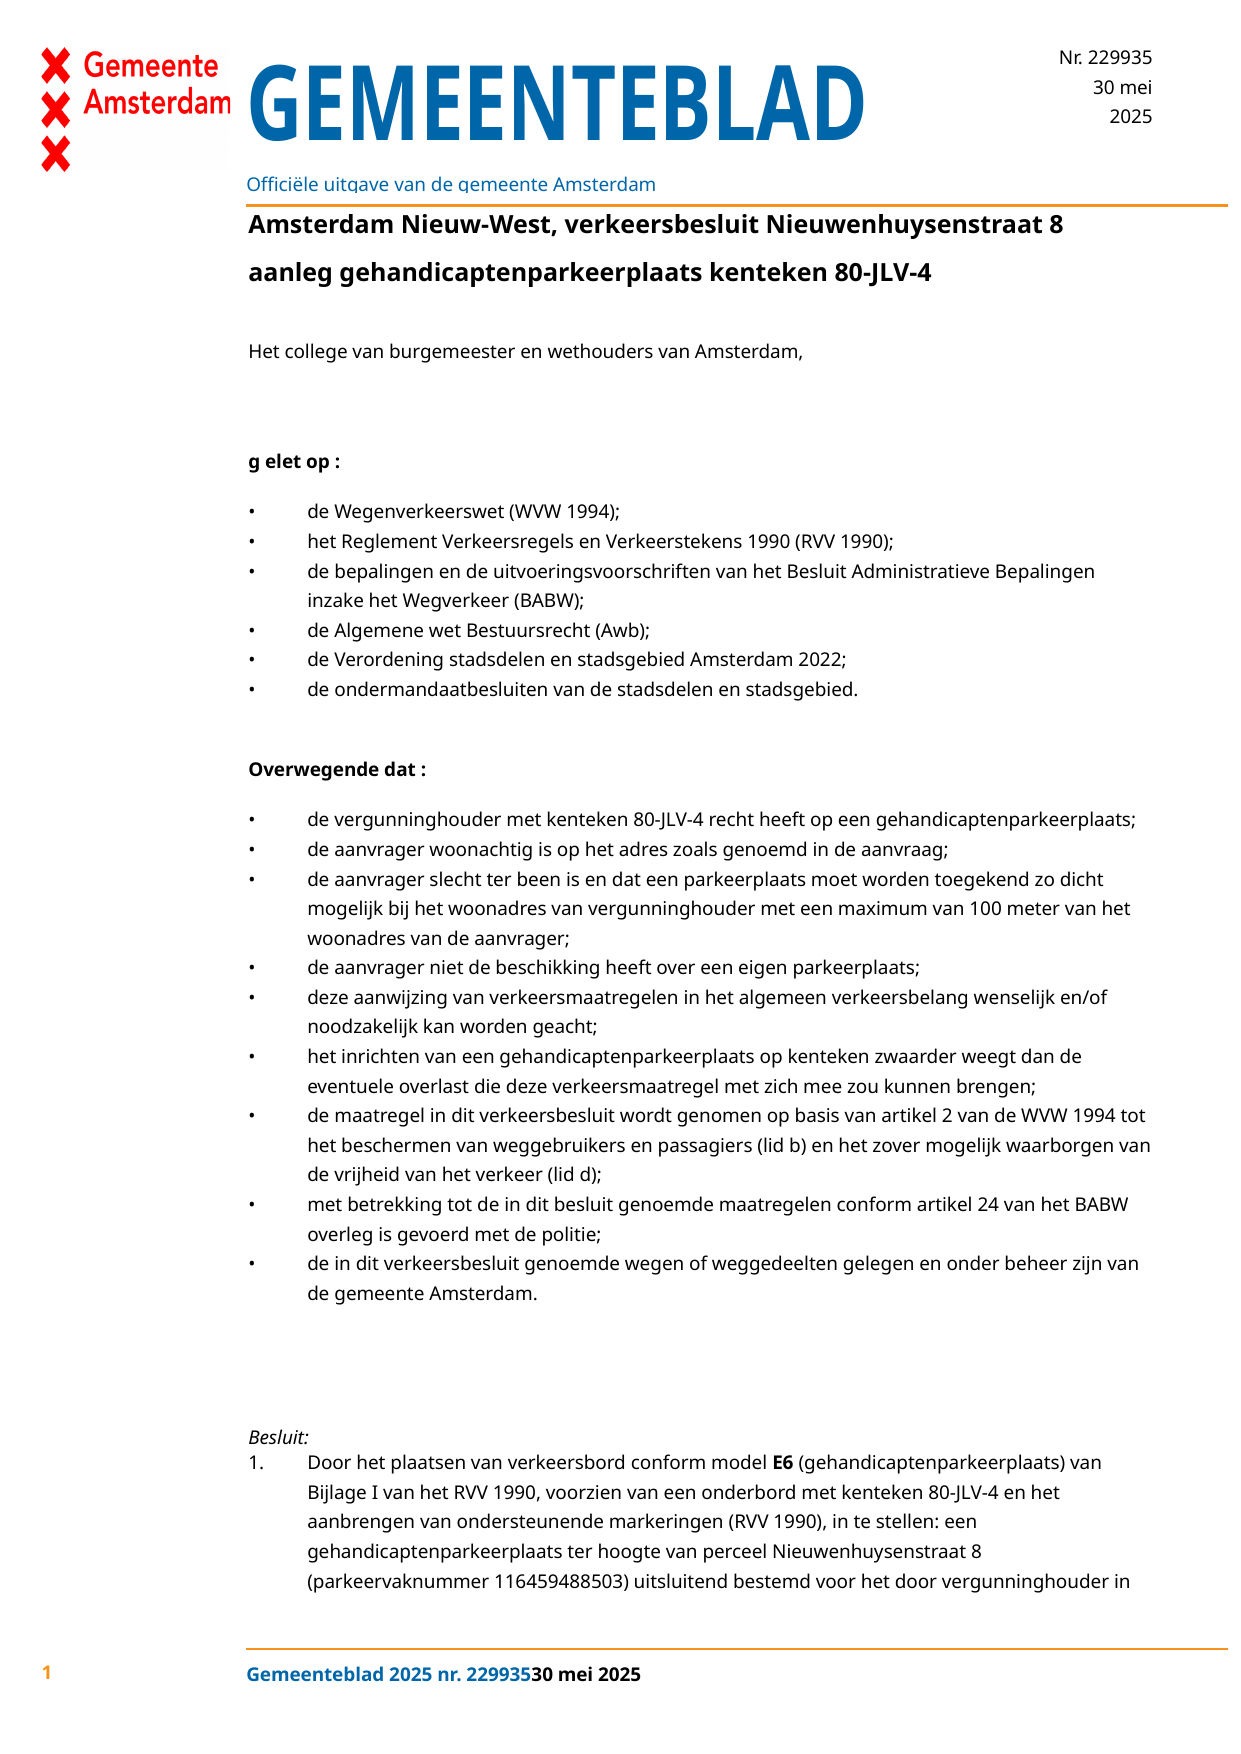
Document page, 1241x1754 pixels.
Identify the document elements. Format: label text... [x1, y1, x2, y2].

list de aanvrager slecht ter been is en dat een parkeerplaats moet worden toegekend zo dicht mogelijk bij het woonadres van vergunninghouder met een maximum van 100 meter van het woonadres van de aanvrager; [248, 866, 1152, 951]
list de maatregel in dit verkeersbesluit wordt genomen op basis van artikel 2 van de WVW 1994 tot het beschermen van weggebruikers en passagiers (lid b) en het zover mogelijk waarborgen van de vrijheid van het verkeer (lid d); [248, 1102, 1152, 1187]
list de in dit verkeersbesluit genoemde wegen of weggedeelten gelegen en onder beheer zijn van de gemeente Amsterdam. [248, 1250, 1152, 1306]
list het inrichten van een gehandicaptenparkeerplaats op kenteken zwaarder weegt dan de eventuele overlast die deze verkeersmaatregel met zich mee zou kunnen brengen; [248, 1043, 1152, 1098]
text Besluit: [248, 1424, 1152, 1449]
list de ondermandaatbesluiten van de stadsdelen en stadsgebied. [248, 676, 1152, 702]
list de Algemene wet Bestuursrecht (Awb); [248, 617, 1152, 643]
list deze aanwijzing van verkeersmaatregelen in het algemeen verkeersbelang wenselijk en/of noodzakelijk kan worden geacht; [248, 984, 1152, 1039]
text Amsterdam Nieuw-West, verkeersbesluit Nieuwenhuysenstraat 8 aanleg gehandicaptenparkeerplaats kenteken 80-JLV-4 [248, 207, 1152, 288]
list de Verordening stadsdelen en stadsgebied Amsterdam 2022; [248, 647, 1152, 672]
list de bepalingen en de uitvoeringsvoorschriften van het Besluit Administratieve Bepalingen inzake het Wegverkeer (BABW); [248, 558, 1152, 613]
picture [41, 47, 231, 172]
list het Reglement Verkeersregels en Verkeerstekens 1990 (RVV 1990); [248, 528, 1152, 554]
list de Wegenverkeerswet (WVW 1994); [248, 499, 1152, 524]
text g elet op : [248, 448, 1152, 474]
text Het college van burgemeester en wethouders van Amsterdam, [248, 339, 1152, 364]
list de aanvrager woonachtig is op het adres zoals genoemd in de aanvraag; [248, 836, 1152, 862]
list de vergunninghouder met kenteken 80-JLV-4 recht heeft op een gehandicaptenparkeerplaats; [248, 807, 1152, 832]
text Overwegende dat : [248, 756, 1152, 782]
list met betrekking tot de in dit besluit genoemde maatregelen conform artikel 24 van het BABW overleg is gevoerd met de politie; [248, 1191, 1152, 1246]
list de aanvrager niet de beschikking heeft over een eigen parkeerplaats; [248, 954, 1152, 980]
list Door het plaatsen van verkeersbord conform model E6 (gehandicaptenparkeerplaats) van Bijlage I van het RVV 1990, voorzien van een onderbord met kenteken 80-JLV-4 en het aanbrengen van ondersteunende markeringen (RVV 1990), in te stellen: een gehandicaptenparkeerplaats ter hoogte van perceel Nieuwenhuysenstraat 8 (parkeervaknummer 116459488503) uitsluitend bestemd voor het door vergunninghouder in [248, 1449, 1152, 1594]
